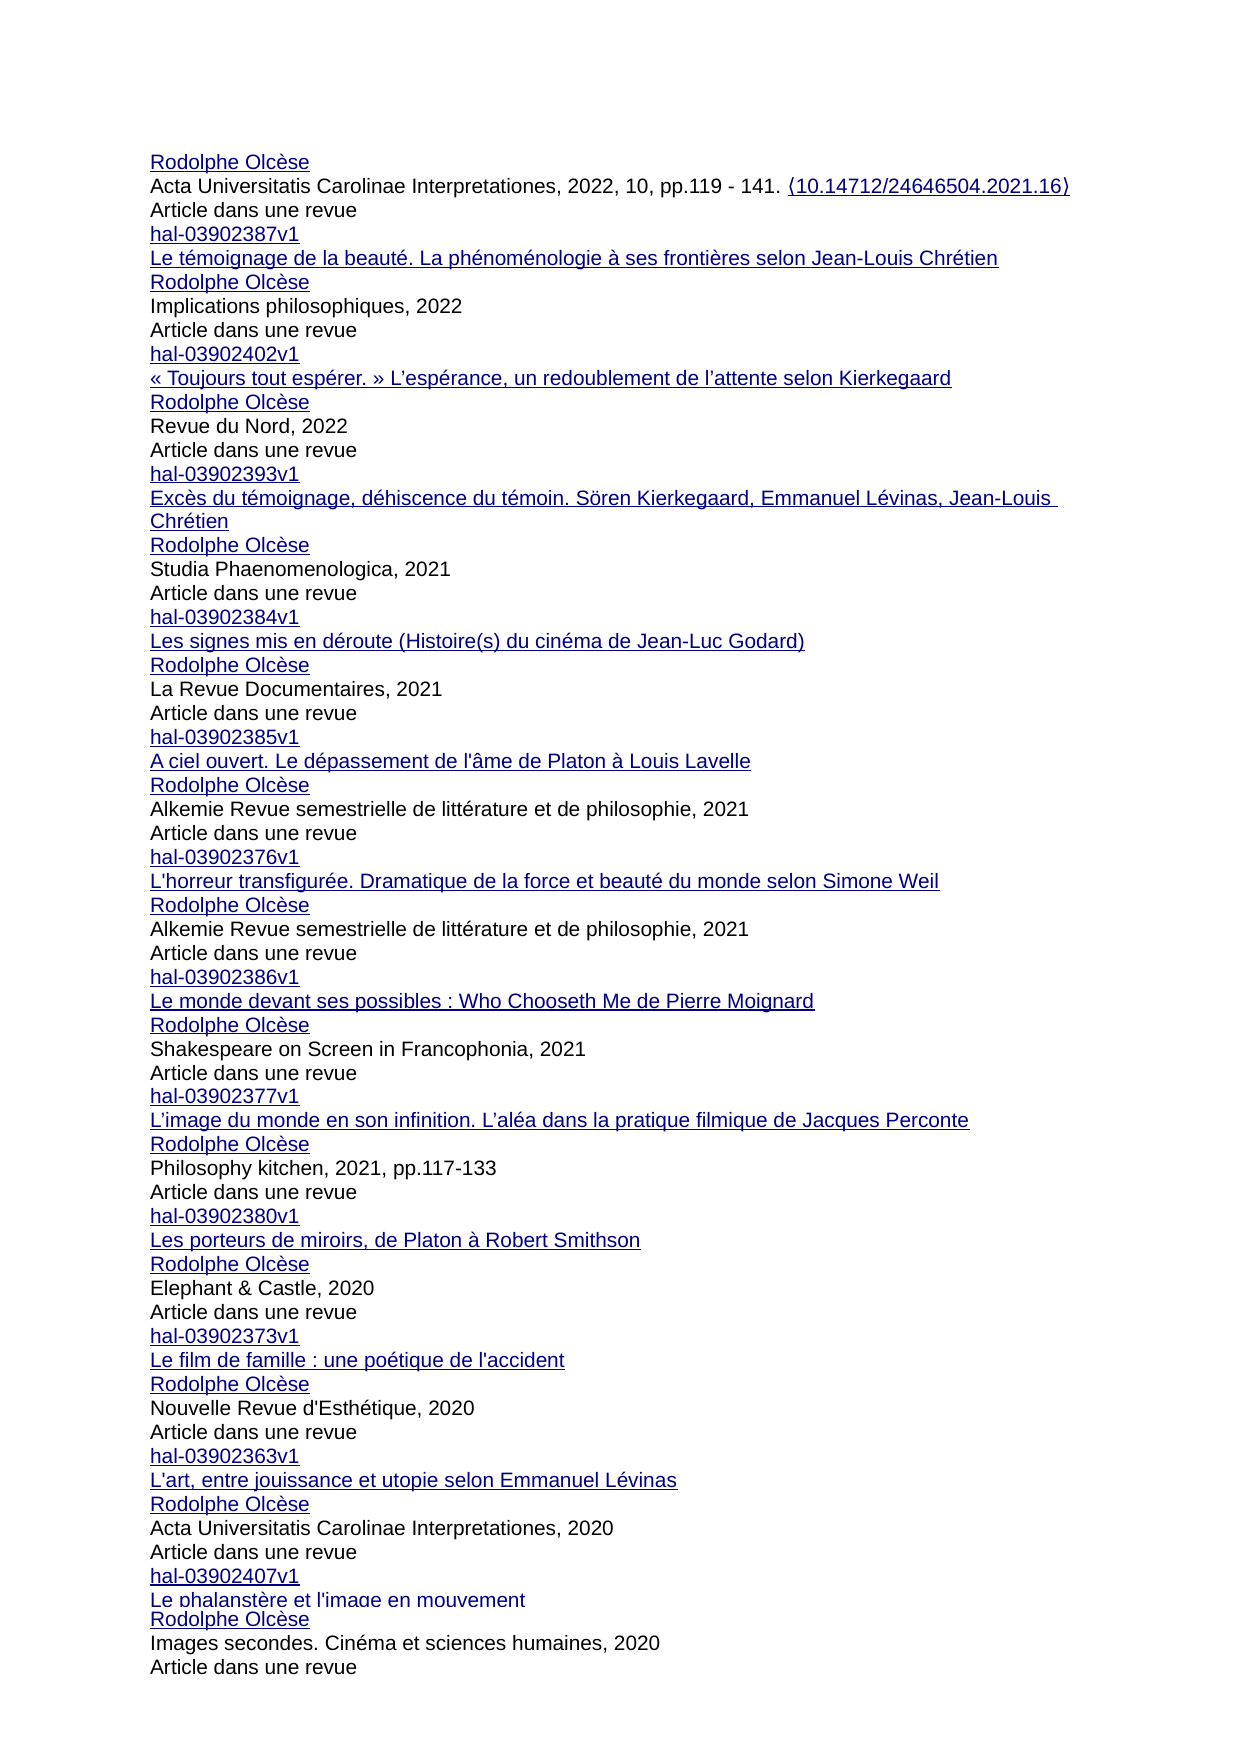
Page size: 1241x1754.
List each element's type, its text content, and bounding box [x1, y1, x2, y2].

table_cell L’image du monde en son infinition. L’aléa dans la pratique filmique de Jacques Perconte Rodolphe Olcèse Philosophy kitchen, 2021, pp.117-133 Article dans une revue hal-03902380v1 [150, 1108, 1090, 1228]
table_cell Rodolphe Olcèse Acta Universitatis Carolinae Interpretationes, 2022, 10, pp.119 - 141. ⟨10.14712/24646504.2021.16⟩ Article dans une revue hal-03902387v1 [150, 150, 1090, 246]
table_cell Le phalanstère et l'image en mouvement Rodolphe Olcèse Images secondes. Cinéma et sciences humaines, 2020 Article dans une revue [150, 1588, 1090, 1679]
table_cell Le témoignage de la beauté. La phénoménologie à ses frontières selon Jean-Louis Chrétien Rodolphe Olcèse Implications philosophiques, 2022 Article dans une revue hal-03902402v1 [150, 246, 1090, 366]
table_cell Le film de famille : une poétique de l'accident Rodolphe Olcèse Nouvelle Revue d'Esthétique, 2020 Article dans une revue hal-03902363v1 [150, 1348, 1090, 1468]
table_cell Les porteurs de miroirs, de Platon à Robert Smithson Rodolphe Olcèse Elephant & Castle, 2020 Article dans une revue hal-03902373v1 [150, 1228, 1090, 1348]
table_cell Le monde devant ses possibles : Who Chooseth Me de Pierre Moignard Rodolphe Olcèse Shakespeare on Screen in Francophonia, 2021 Article dans une revue hal-03902377v1 [150, 989, 1090, 1108]
table_cell L'art, entre jouissance et utopie selon Emmanuel Lévinas Rodolphe Olcèse Acta Universitatis Carolinae Interpretationes, 2020 Article dans une revue hal-03902407v1 [150, 1468, 1090, 1587]
table_cell Les signes mis en déroute (Histoire(s) du cinéma de Jean-Luc Godard) Rodolphe Olcèse La Revue Documentaires, 2021 Article dans une revue hal-03902385v1 [150, 629, 1090, 749]
table_cell Excès du témoignage, déhiscence du témoin. Sören Kierkegaard, Emmanuel Lévinas, Jean-Louis Chrétien Rodolphe Olcèse Studia Phaenomenologica, 2021 Article dans une revue hal-03902384v1 [150, 485, 1090, 629]
table_cell « Toujours tout espérer. » L’espérance, un redoublement de l’attente selon Kierkegaard Rodolphe Olcèse Revue du Nord, 2022 Article dans une revue hal-03902393v1 [150, 366, 1090, 485]
table_cell A ciel ouvert. Le dépassement de l'âme de Platon à Louis Lavelle Rodolphe Olcèse Alkemie Revue semestrielle de littérature et de philosophie, 2021 Article dans une revue hal-03902376v1 [150, 749, 1090, 869]
table_cell L'horreur transfigurée. Dramatique de la force et beauté du monde selon Simone Weil Rodolphe Olcèse Alkemie Revue semestrielle de littérature et de philosophie, 2021 Article dans une revue hal-03902386v1 [150, 869, 1090, 988]
